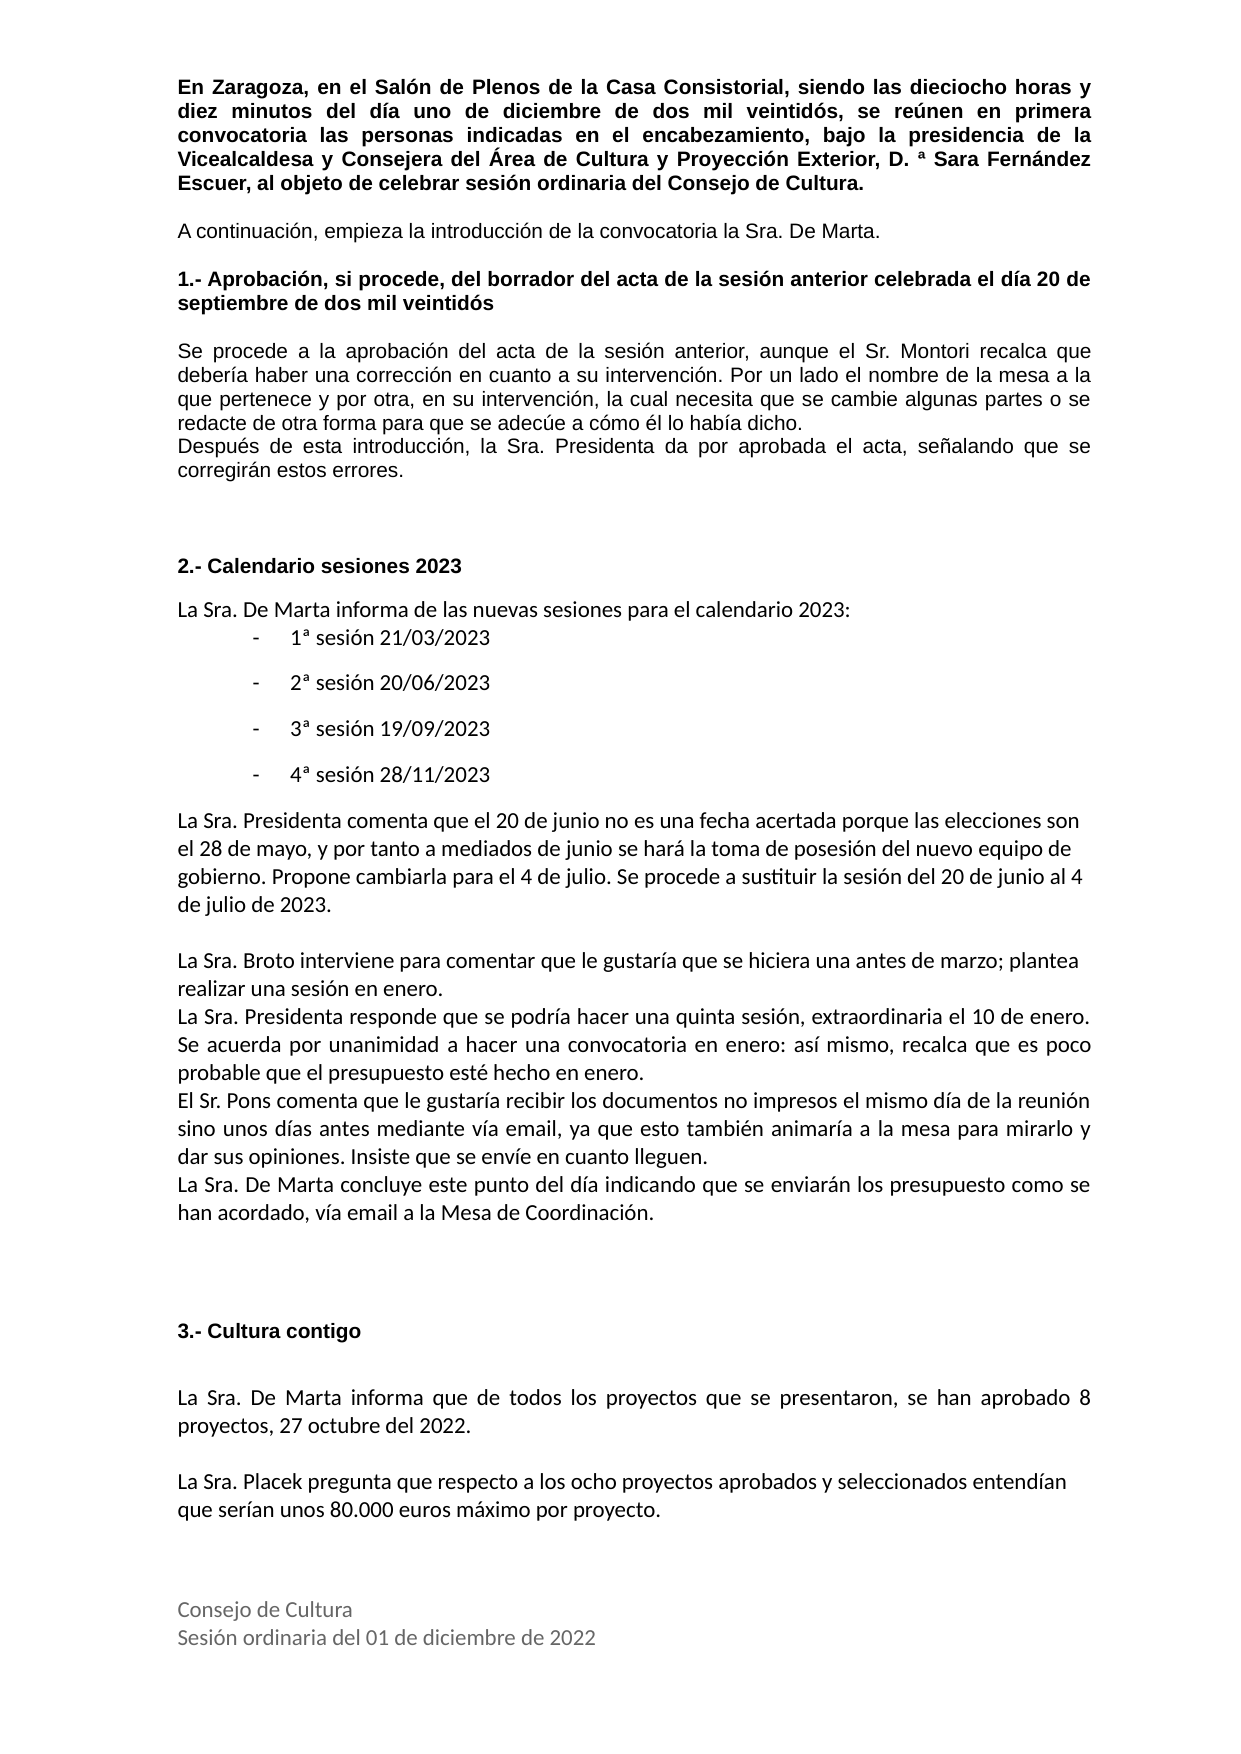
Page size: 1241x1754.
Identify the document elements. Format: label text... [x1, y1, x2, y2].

text En Zaragoza, en el Salón de Plenos de la Casa Consistorial, siendo las dieciocho horas y diez minutos del día uno de diciembre de dos mil veintidós, se reúnen en primera convocatoria las personas indicadas en el encabezamiento, bajo la presidencia de la Vicealcaldesa y Consejera del Área de Cultura y Proyección Exterior, D. ª Sara Fernández Escuer, al objeto de celebrar sesión ordinaria del Consejo de Cultura. [177, 75, 1093, 195]
text La Sra. De Marta informa que de todos los proyectos que se presentaron, se han aprobado 8 proyectos, 27 octubre del 2022. [177, 1383, 1093, 1439]
text La Sra. Placek pregunta que respecto a los ocho proyectos aprobados y seleccionados entendían que serían unos 80.000 euros máximo por proyecto. [177, 1467, 1093, 1523]
list 2.- Calendario sesiones 2023 [177, 554, 1093, 578]
text Se procede a la aprobación del acta de la sesión anterior, aunque el Sr. Montori recalca que debería haber una corrección en cuanto a su intervención. Por un lado el nombre de la mesa a la que pertenece y por otra, en su intervención, la cual necesita que se cambie algunas partes o se redacte de otra forma para que se adecúe a cómo él lo había dicho. [177, 338, 1093, 434]
list 1.- Aprobación, si procede, del borrador del acta de la sesión anterior celebrada el día 20 de septiembre de dos mil veintidós [177, 267, 1093, 314]
list 3.- Cultura contigo [177, 1319, 1093, 1343]
text El Sr. Pons comenta que le gustaría recibir los documentos no impresos el mismo día de la reunión sino unos días antes mediante vía email, ya que esto también animaría a la mesa para mirarlo y dar sus opiniones. Insiste que se envíe en cuanto lleguen. [177, 1086, 1093, 1170]
list 2ª sesión 20/06/2023 [252, 668, 1093, 697]
list 4ª sesión 28/11/2023 [252, 760, 1093, 788]
list 1ª sesión 21/03/2023 [252, 623, 1093, 651]
text La Sra. De Marta concluye este punto del día indicando que se enviarán los presupuesto como se han acordado, vía email a la Mesa de Coordinación. [177, 1170, 1093, 1226]
text La Sra. Presidenta responde que se podría hacer una quinta sesión, extraordinaria el 10 de enero. Se acuerda por unanimidad a hacer una convocatoria en enero: así mismo, recalca que es poco probable que el presupuesto esté hecho en enero. [177, 1002, 1093, 1086]
text La Sra. De Marta informa de las nuevas sesiones para el calendario 2023: [177, 595, 1093, 623]
text A continuación, empieza la introducción de la convocatoria la Sra. De Marta. [177, 219, 1093, 243]
text La Sra. Broto interviene para comentar que le gustaría que se hiciera una antes de marzo; plantea realizar una sesión en enero. [177, 946, 1093, 1002]
text Después de esta introducción, la Sra. Presidenta da por aprobada el acta, señalando que se corregirán estos errores. [177, 434, 1093, 482]
text La Sra. Presidenta comenta que el 20 de junio no es una fecha acertada porque las elecciones son el 28 de mayo, y por tanto a mediados de junio se hará la toma de posesión del nuevo equipo de gobierno. Propone cambiarla para el 4 de julio. Se procede a sustituir la sesión del 20 de junio al 4 de julio de 2023. [177, 806, 1093, 918]
list 3ª sesión 19/09/2023 [252, 714, 1093, 742]
